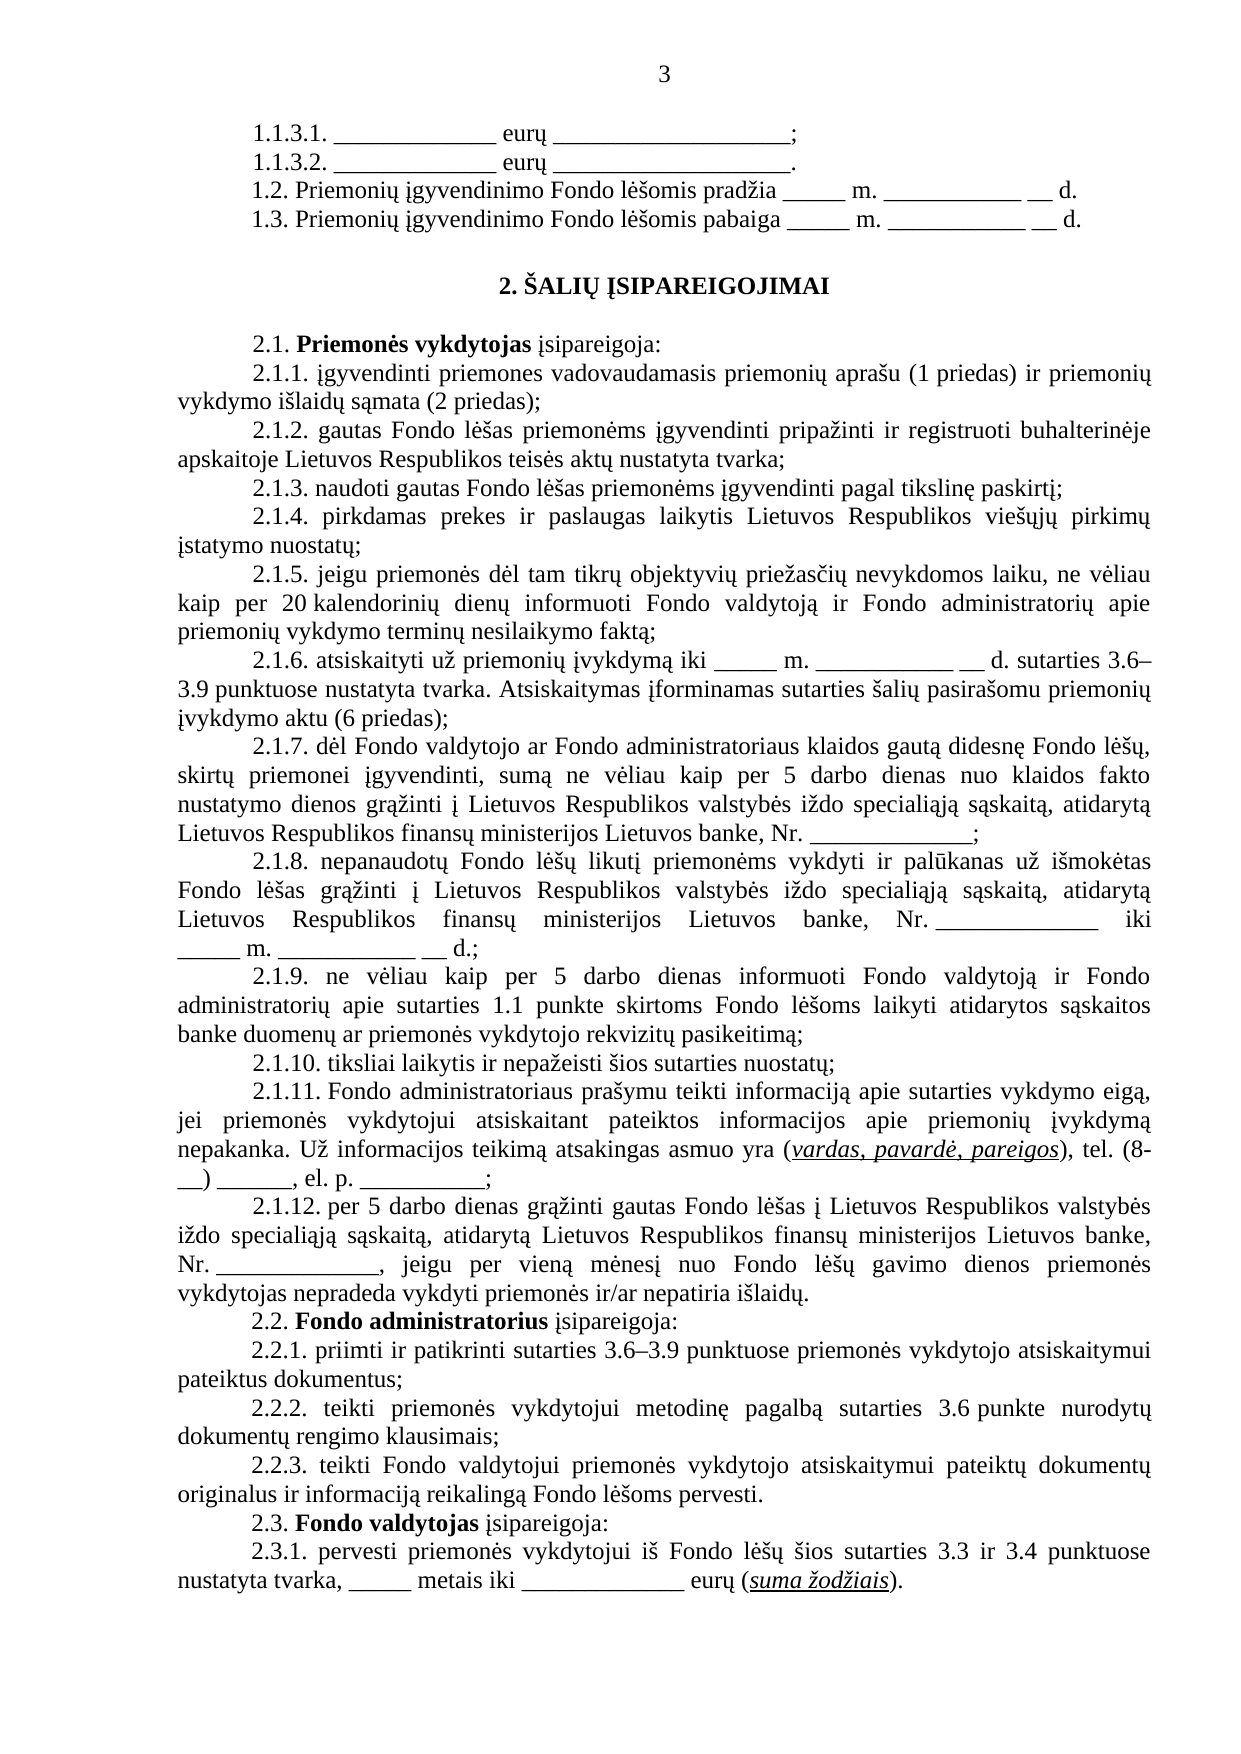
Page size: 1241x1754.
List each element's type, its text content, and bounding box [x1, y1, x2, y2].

text 2.1.9. ne vėliau kaip per 5 darbo dienas informuoti Fondo valdytoją ir Fondo administratorių apie sutarties 1.1 punkte skirtoms Fondo lėšoms laikyti atidarytos sąskaitos banke duomenų ar priemonės vykdytojo rekvizitų pasikeitimą; [177, 961, 1152, 1048]
text 2.1.1. įgyvendinti priemones vadovaudamasis priemonių aprašu (1 priedas) ir priemonių vykdymo išlaidų sąmata (2 priedas); [177, 358, 1152, 415]
text 1.2. Priemonių įgyvendinimo Fondo lėšomis pradžia _____ m. ___________ __ d. [177, 176, 1152, 204]
text 2.1.4. pirkdamas prekes ir paslaugas laikytis Lietuvos Respublikos viešųjų pirkimų įstatymo nuostatų; [177, 501, 1152, 559]
text 2.1.6. atsiskaityti už priemonių įvykdymą iki _____ m. ___________ __ d. sutarties 3.6–3.9 punktuose nustatyta tvarka. Atsiskaitymas įforminamas sutarties šalių pasirašomu priemonių įvykdymo aktu (6 priedas); [177, 645, 1152, 731]
text 2.1.12. per 5 darbo dienas grąžinti gautas Fondo lėšas į Lietuvos Respublikos valstybės iždo specialiąją sąskaitą, atidarytą Lietuvos Respublikos finansų ministerijos Lietuvos banke, Nr. _____________, jeigu per vieną mėnesį nuo Fondo lėšų gavimo dienos priemonės vykdytojas nepradeda vykdyti priemonės ir/ar nepatiria išlaidų. [177, 1191, 1152, 1306]
text 2.2.2. teikti priemonės vykdytojui metodinę pagalbą sutarties 3.6 punkte nurodytų dokumentų rengimo klausimais; [177, 1393, 1152, 1450]
text 2.1.8. nepanaudotų Fondo lėšų likutį priemonėms vykdyti ir palūkanas už išmokėtas Fondo lėšas grąžinti į Lietuvos Respublikos valstybės iždo specialiąją sąskaitą, atidarytą Lietuvos Respublikos finansų ministerijos Lietuvos banke, Nr. _____________ iki _____ m. ___________ __ d.; [177, 846, 1152, 961]
text 2.1.11. Fondo administratoriaus prašymu teikti informaciją apie sutarties vykdymo eigą, jei priemonės vykdytojui atsiskaitant pateiktos informacijos apie priemonių įvykdymą nepakanka. Už informacijos teikimą atsakingas asmuo yra (vardas, pavardė, pareigos), tel. (8-__) ______, el. p. __________; [177, 1076, 1152, 1191]
text 2.2.1. priimti ir patikrinti sutarties 3.6–3.9 punktuose priemonės vykdytojo atsiskaitymui pateiktus dokumentus; [177, 1335, 1152, 1393]
text 2.3. Fondo valdytojas įsipareigoja: [177, 1508, 1152, 1536]
text 1.3. Priemonių įgyvendinimo Fondo lėšomis pabaiga _____ m. ___________ __ d. [177, 204, 1152, 233]
text 2.1.3. naudoti gautas Fondo lėšas priemonėms įgyvendinti pagal tikslinę paskirtį; [177, 473, 1152, 501]
text 1.1.3.2. _____________ eurų ___________________. [177, 147, 1152, 176]
text 2.3.1. pervesti priemonės vykdytojui iš Fondo lėšų šios sutarties 3.3 ir 3.4 punktuose nustatyta tvarka, _____ metais iki _____________ eurų (suma žodžiais). [177, 1536, 1152, 1594]
text 2.1.10. tiksliai laikytis ir nepažeisti šios sutarties nuostatų; [177, 1048, 1152, 1076]
text 2.1.7. dėl Fondo valdytojo ar Fondo administratoriaus klaidos gautą didesnę Fondo lėšų, skirtų priemonei įgyvendinti, sumą ne vėliau kaip per 5 darbo dienas nuo klaidos fakto nustatymo dienos grąžinti į Lietuvos Respublikos valstybės iždo specialiąją sąskaitą, atidarytą Lietuvos Respublikos finansų ministerijos Lietuvos banke, Nr. _____________; [177, 731, 1152, 846]
text 2.1. Priemonės vykdytojas įsipareigoja: [177, 329, 1152, 358]
text 2.2.3. teikti Fondo valdytojui priemonės vykdytojo atsiskaitymui pateiktų dokumentų originalus ir informaciją reikalingą Fondo lėšoms pervesti. [177, 1450, 1152, 1508]
text 1.1.3.1. _____________ eurų ___________________; [177, 118, 1152, 147]
text 2.1.5. jeigu priemonės dėl tam tikrų objektyvių priežasčių nevykdomos laiku, ne vėliau kaip per 20 kalendorinių dienų informuoti Fondo valdytoją ir Fondo administratorių apie priemonių vykdymo terminų nesilaikymo faktą; [177, 559, 1152, 645]
text 2.1.2. gautas Fondo lėšas priemonėms įgyvendinti pripažinti ir registruoti buhalterinėje apskaitoje Lietuvos Respublikos teisės aktų nustatyta tvarka; [177, 415, 1152, 473]
text 2. ŠALIŲ ĮSIPAREIGOJIMAI [177, 271, 1152, 300]
text 2.2. Fondo administratorius įsipareigoja: [177, 1306, 1152, 1335]
